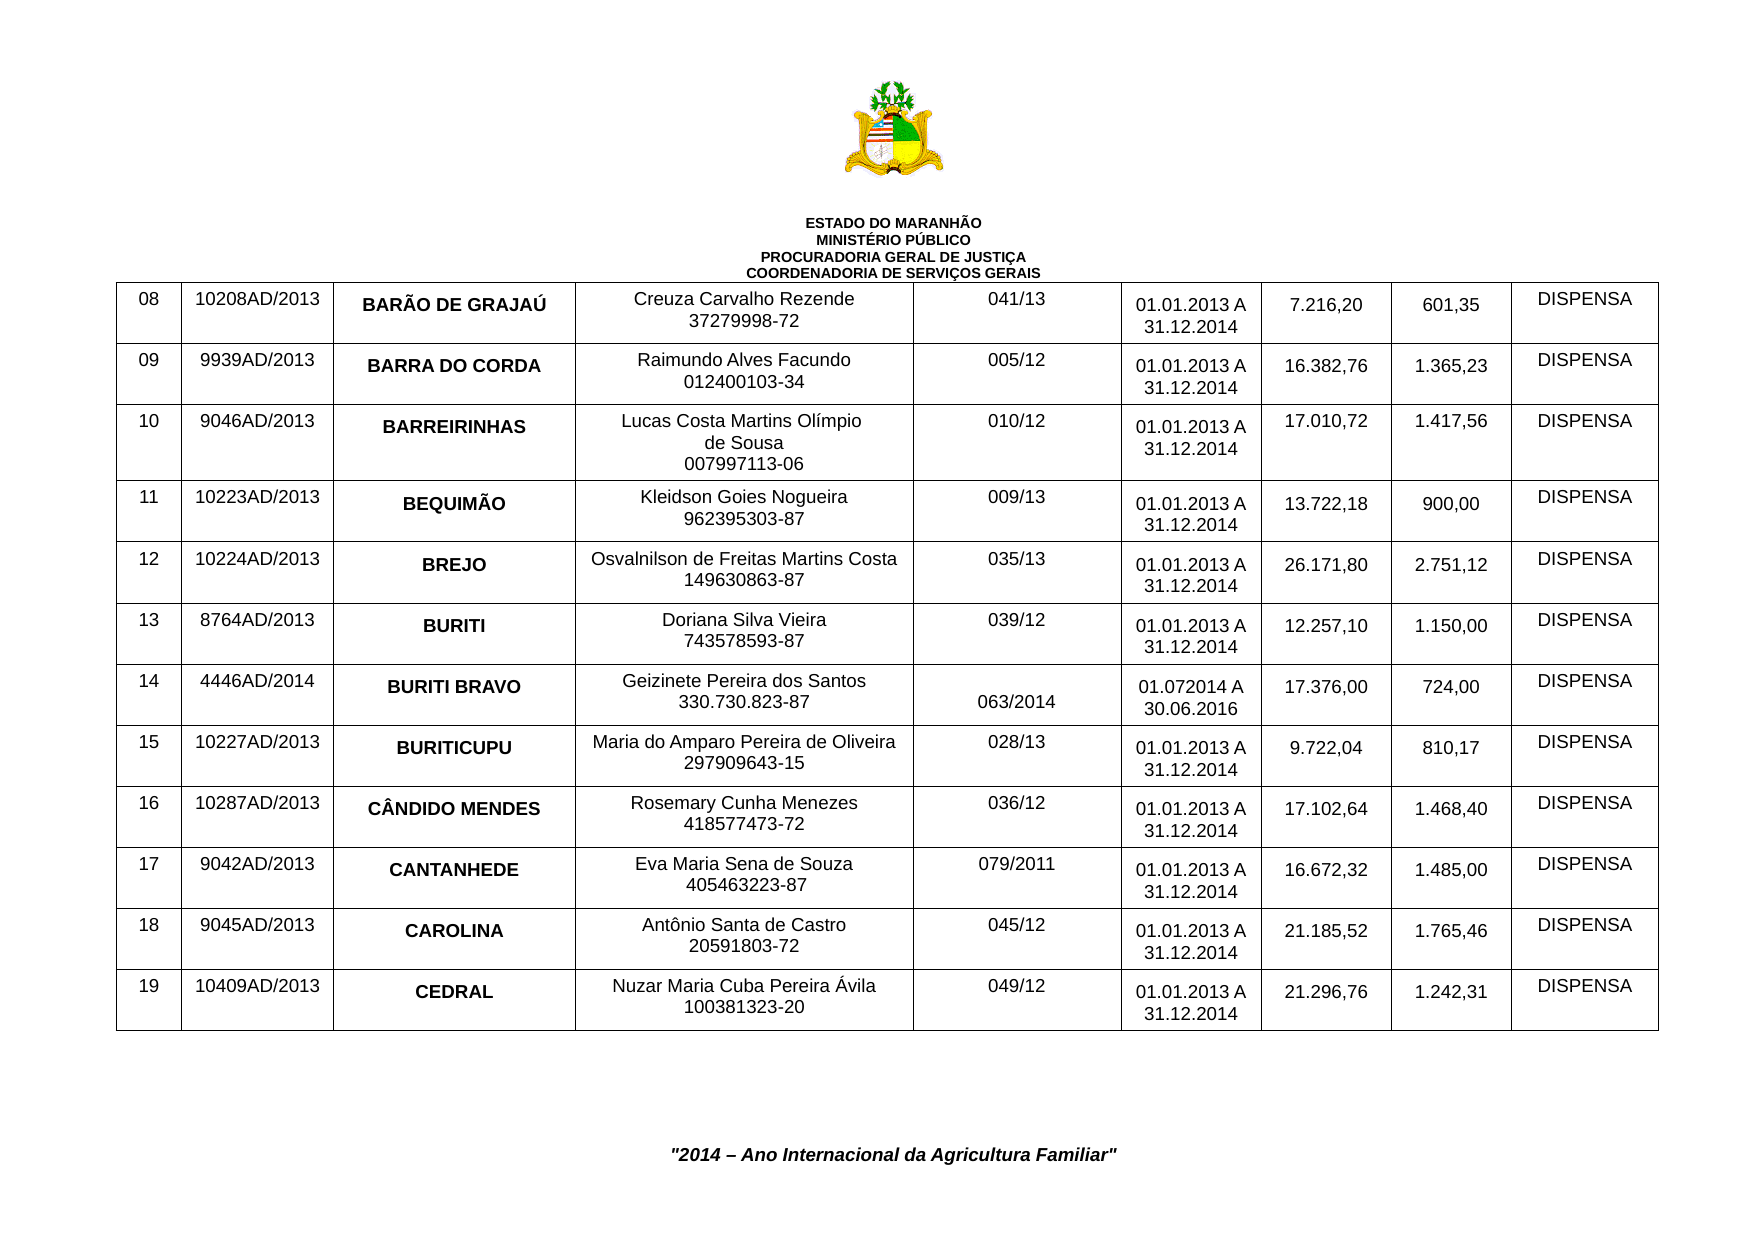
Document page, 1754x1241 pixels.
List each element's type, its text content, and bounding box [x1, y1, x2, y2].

table_cell DISPENSA [1512, 909, 1658, 969]
table_cell DISPENSA [1512, 726, 1658, 786]
table_cell Raimundo Alves Facundo 012400103-34 [576, 344, 913, 404]
table_cell Kleidson Goies Nogueira 962395303-87 [576, 481, 913, 541]
table_cell CÂNDIDO MENDES [334, 787, 575, 847]
table_cell 01.01.2013 A 31.12.2014 [1122, 726, 1261, 786]
table_cell 1.242,31 [1392, 970, 1511, 1030]
table_cell 1.485,00 [1392, 848, 1511, 908]
table_cell 18 [117, 909, 181, 969]
table_cell 09 [117, 344, 181, 404]
table_cell Antônio Santa de Castro 20591803-72 [576, 909, 913, 969]
table_cell 01.01.2013 A 31.12.2014 [1122, 970, 1261, 1030]
table_cell 9939AD/2013 [182, 344, 333, 404]
table_cell DISPENSA [1512, 405, 1658, 480]
table_cell 16 [117, 787, 181, 847]
table_cell 08 [117, 283, 181, 343]
table_cell DISPENSA [1512, 848, 1658, 908]
table_cell 10227AD/2013 [182, 726, 333, 786]
table_cell 12 [117, 542, 181, 602]
table_cell 9045AD/2013 [182, 909, 333, 969]
table_cell 028/13 [914, 726, 1121, 786]
table_cell DISPENSA [1512, 665, 1658, 724]
table_cell 10409AD/2013 [182, 970, 333, 1030]
table_cell 10 [117, 405, 181, 480]
table_cell 1.468,40 [1392, 787, 1511, 847]
table_cell 10287AD/2013 [182, 787, 333, 847]
table_cell 8764AD/2013 [182, 604, 333, 663]
table_cell Nuzar Maria Cuba Pereira Ávila 100381323-20 [576, 970, 913, 1030]
table_cell 13 [117, 604, 181, 663]
table_cell 15 [117, 726, 181, 786]
table_cell BARRA DO CORDA [334, 344, 575, 404]
table_cell 039/12 [914, 604, 1121, 663]
table_cell 13.722,18 [1262, 481, 1391, 541]
table_cell 010/12 [914, 405, 1121, 480]
table_cell 2.751,12 [1392, 542, 1511, 602]
table_cell 036/12 [914, 787, 1121, 847]
table_cell 01.01.2013 A 31.12.2014 [1122, 344, 1261, 404]
table_cell 045/12 [914, 909, 1121, 969]
table_cell 01.01.2013 A 31.12.2014 [1122, 542, 1261, 602]
table_cell 21.185,52 [1262, 909, 1391, 969]
table_cell Maria do Amparo Pereira de Oliveira 297909643-15 [576, 726, 913, 786]
table_cell 01.01.2013 A 31.12.2014 [1122, 604, 1261, 663]
table_cell BURITI BRAVO [334, 665, 575, 724]
table_cell 035/13 [914, 542, 1121, 602]
table_cell 900,00 [1392, 481, 1511, 541]
table_cell 14 [117, 665, 181, 724]
table_cell 10224AD/2013 [182, 542, 333, 602]
table_cell CANTANHEDE [334, 848, 575, 908]
table_cell 009/13 [914, 481, 1121, 541]
table_cell 7.216,20 [1262, 283, 1391, 343]
table_cell 01.01.2013 A 31.12.2014 [1122, 481, 1261, 541]
table_cell 1.417,56 [1392, 405, 1511, 480]
table_cell DISPENSA [1512, 283, 1658, 343]
table_cell BREJO [334, 542, 575, 602]
table_cell 10208AD/2013 [182, 283, 333, 343]
table_cell Osvalnilson de Freitas Martins Costa 149630863-87 [576, 542, 913, 602]
table_cell 601,35 [1392, 283, 1511, 343]
table_cell 4446AD/2014 [182, 665, 333, 724]
table_cell 01.01.2013 A 31.12.2014 [1122, 405, 1261, 480]
table_cell 049/12 [914, 970, 1121, 1030]
table_cell DISPENSA [1512, 970, 1658, 1030]
table_cell DISPENSA [1512, 344, 1658, 404]
table_cell 724,00 [1392, 665, 1511, 724]
table_cell Creuza Carvalho Rezende 37279998-72 [576, 283, 913, 343]
table_cell BURITICUPU [334, 726, 575, 786]
table_cell 01.01.2013 A 31.12.2014 [1122, 848, 1261, 908]
table_cell Geizinete Pereira dos Santos 330.730.823-87 [576, 665, 913, 724]
table_cell 21.296,76 [1262, 970, 1391, 1030]
table_cell 01.01.2013 A 31.12.2014 [1122, 787, 1261, 847]
table_cell Eva Maria Sena de Souza 405463223-87 [576, 848, 913, 908]
table_cell 005/12 [914, 344, 1121, 404]
table_cell BARREIRINHAS [334, 405, 575, 480]
table_cell 041/13 [914, 283, 1121, 343]
table_cell 17 [117, 848, 181, 908]
table_cell 063/2014 [914, 665, 1121, 724]
table_cell Doriana Silva Vieira 743578593-87 [576, 604, 913, 663]
table_cell Rosemary Cunha Menezes 418577473-72 [576, 787, 913, 847]
table_cell 17.376,00 [1262, 665, 1391, 724]
table_cell 17.102,64 [1262, 787, 1391, 847]
table_cell DISPENSA [1512, 481, 1658, 541]
table_cell 11 [117, 481, 181, 541]
table_cell BARÃO DE GRAJAÚ [334, 283, 575, 343]
table_cell CAROLINA [334, 909, 575, 969]
table_cell 17.010,72 [1262, 405, 1391, 480]
table_cell DISPENSA [1512, 787, 1658, 847]
table_cell 16.672,32 [1262, 848, 1391, 908]
table_cell 1.365,23 [1392, 344, 1511, 404]
table_cell BEQUIMÃO [334, 481, 575, 541]
table_cell DISPENSA [1512, 604, 1658, 663]
table_cell 01.01.2013 A 31.12.2014 [1122, 283, 1261, 343]
table_cell BURITI [334, 604, 575, 663]
table_cell 9.722,04 [1262, 726, 1391, 786]
table_cell 19 [117, 970, 181, 1030]
table_cell DISPENSA [1512, 542, 1658, 602]
table_cell 810,17 [1392, 726, 1511, 786]
table_cell 079/2011 [914, 848, 1121, 908]
table_cell 9042AD/2013 [182, 848, 333, 908]
table_cell 1.765,46 [1392, 909, 1511, 969]
picture [839, 75, 948, 182]
table_cell 12.257,10 [1262, 604, 1391, 663]
table_cell 1.150,00 [1392, 604, 1511, 663]
table_cell 01.072014 A 30.06.2016 [1122, 665, 1261, 724]
table_cell 01.01.2013 A 31.12.2014 [1122, 909, 1261, 969]
table_cell 16.382,76 [1262, 344, 1391, 404]
table_cell 10223AD/2013 [182, 481, 333, 541]
table_cell 9046AD/2013 [182, 405, 333, 480]
table_cell CEDRAL [334, 970, 575, 1030]
table_cell 26.171,80 [1262, 542, 1391, 602]
table_cell Lucas Costa Martins Olímpio de Sousa 007997113-06 [576, 405, 913, 480]
